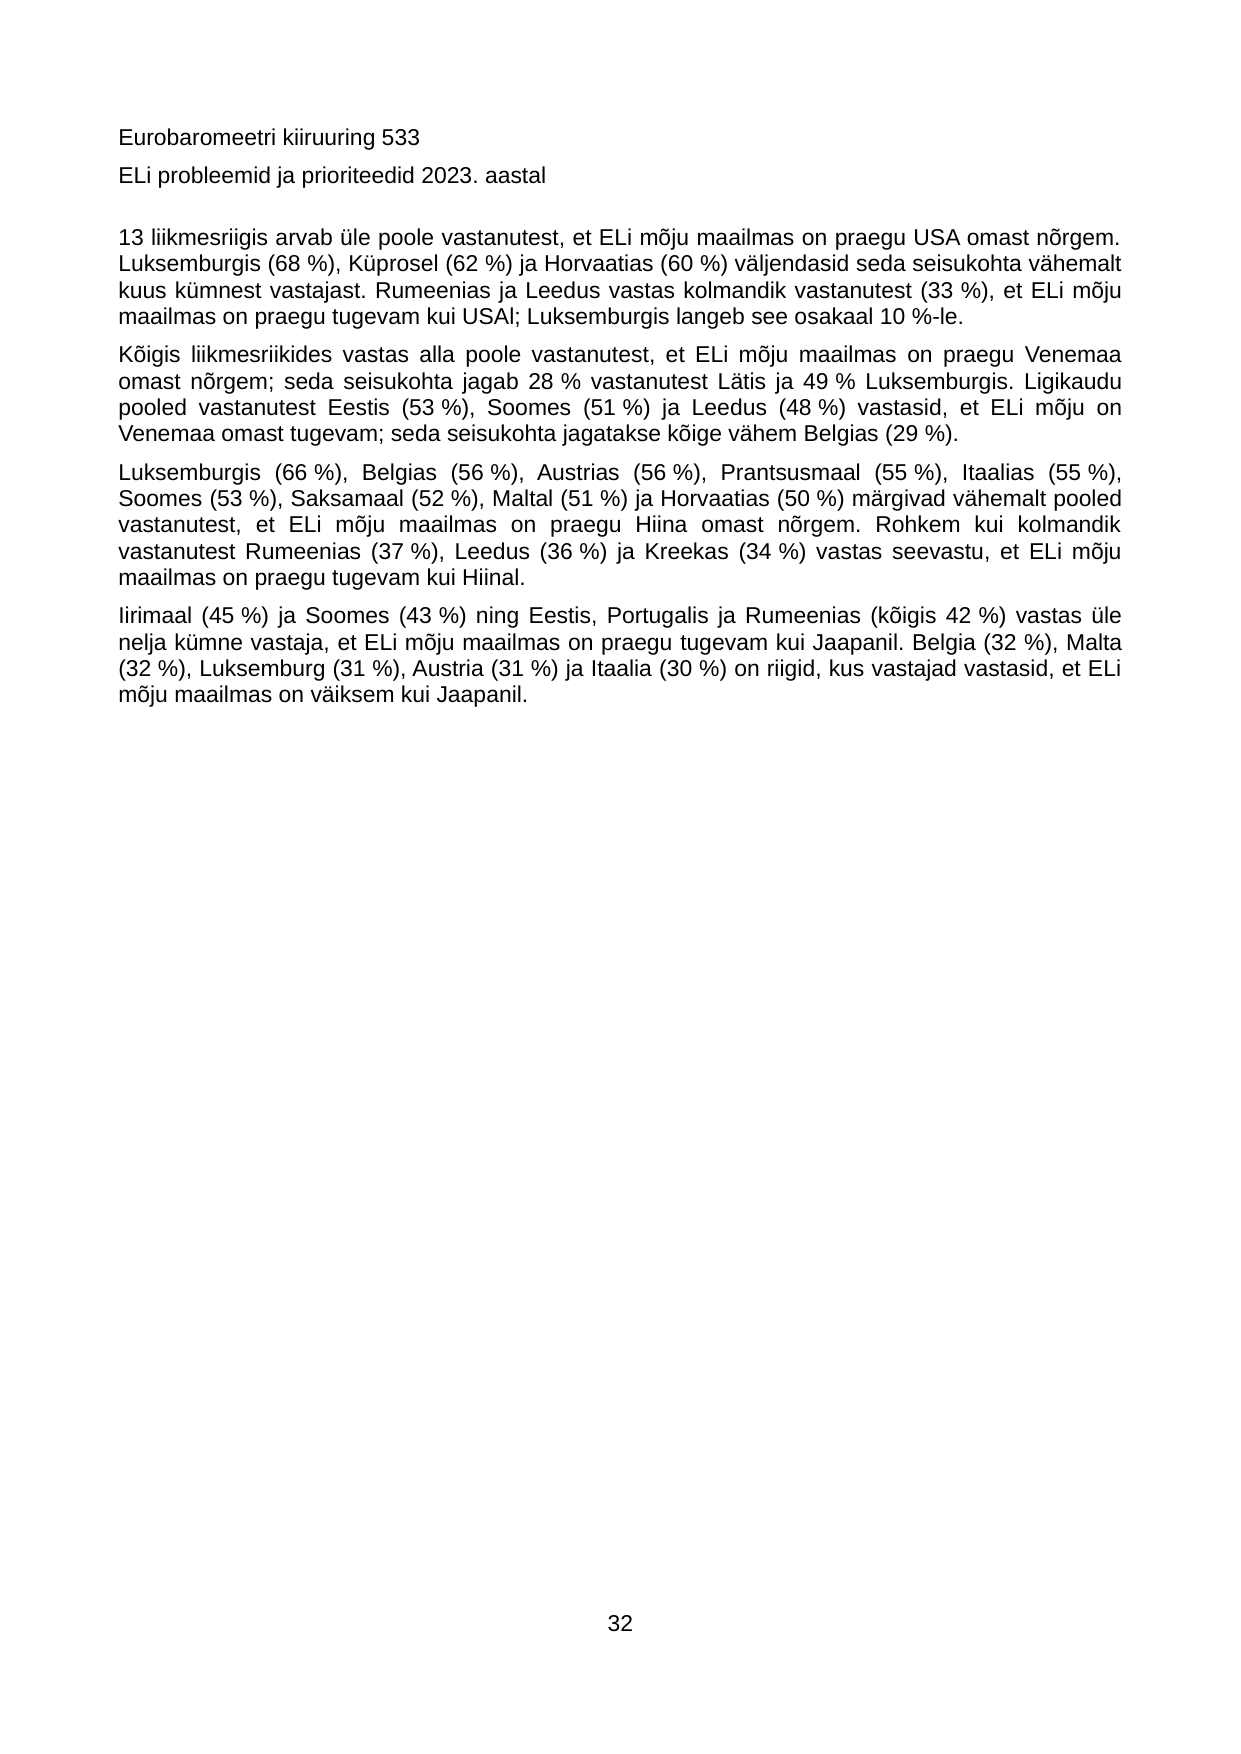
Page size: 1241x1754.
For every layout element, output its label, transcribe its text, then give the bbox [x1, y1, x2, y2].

text Luksemburgis (66 %), Belgias (56 %), Austrias (56 %), Prantsusmaal (55 %), Itaalias (55 %), Soomes (53 %), Saksamaal (52 %), Maltal (51 %) ja Horvaatias (50 %) märgivad vähemalt pooled vastanutest, et ELi mõju maailmas on praegu Hiina omast nõrgem. Rohkem kui kolmandik vastanutest Rumeenias (37 %), Leedus (36 %) ja Kreekas (34 %) vastas seevastu, et ELi mõju maailmas on praegu tugevam kui Hiinal. [118, 459, 1122, 590]
text 13 liikmesriigis arvab üle poole vastanutest, et ELi mõju maailmas on praegu USA omast nõrgem. Luksemburgis (68 %), Küprosel (62 %) ja Horvaatias (60 %) väljendasid seda seisukohta vähemalt kuus kümnest vastajast. Rumeenias ja Leedus vastas kolmandik vastanutest (33 %), et ELi mõju maailmas on praegu tugevam kui USAl; Luksemburgis langeb see osakaal 10 %-le. [118, 224, 1122, 329]
text Iirimaal (45 %) ja Soomes (43 %) ning Eestis, Portugalis ja Rumeenias (kõigis 42 %) vastas üle nelja kümne vastaja, et ELi mõju maailmas on praegu tugevam kui Jaapanil. Belgia (32 %), Malta (32 %), Luksemburg (31 %), Austria (31 %) ja Itaalia (30 %) on riigid, kus vastajad vastasid, et ELi mõju maailmas on väiksem kui Jaapanil. [118, 602, 1122, 708]
text Kõigis liikmesriikides vastas alla poole vastanutest, et ELi mõju maailmas on praegu Venemaa omast nõrgem; seda seisukohta jagab 28 % vastanutest Lätis ja 49 % Luksemburgis. Ligikaudu pooled vastanutest Eestis (53 %), Soomes (51 %) ja Leedus (48 %) vastasid, et ELi mõju on Venemaa omast tugevam; seda seisukohta jagatakse kõige vähem Belgias (29 %). [118, 341, 1122, 447]
